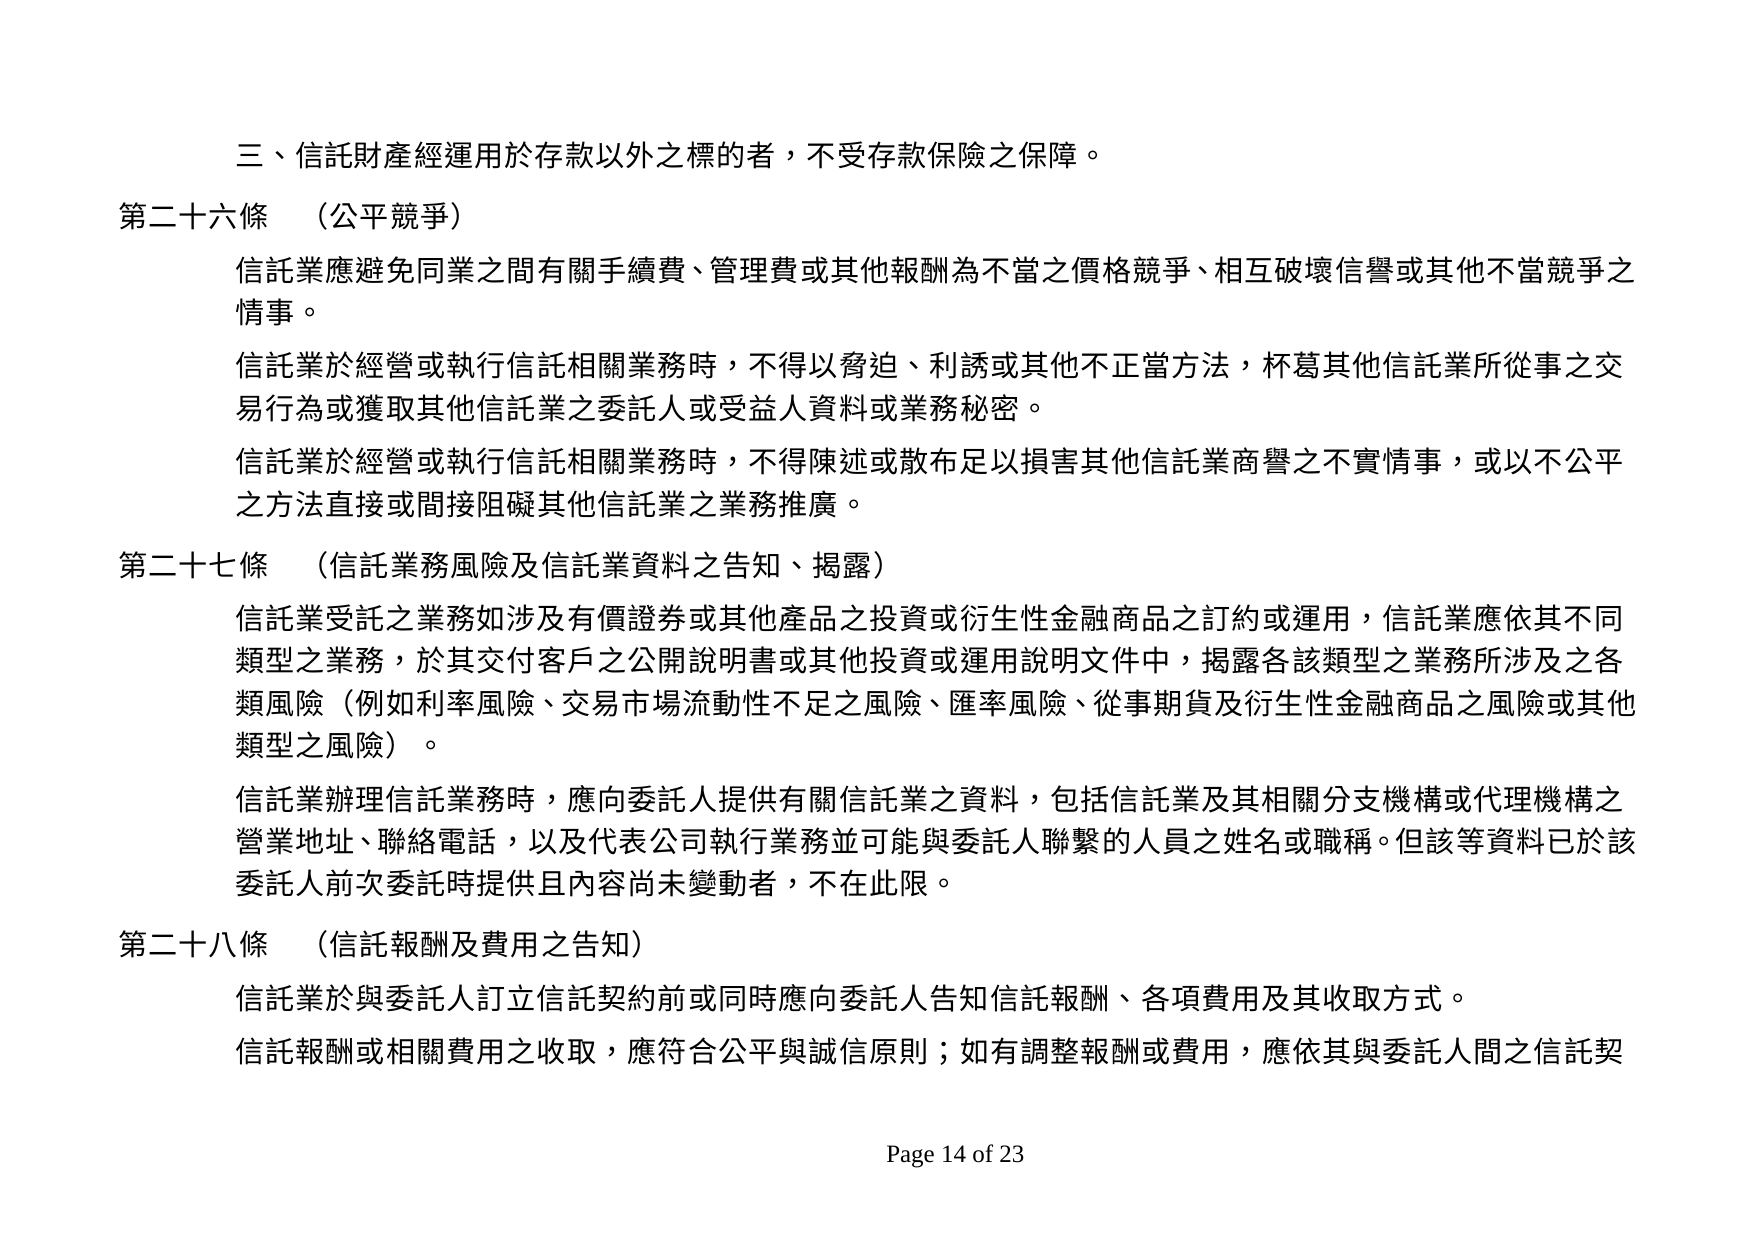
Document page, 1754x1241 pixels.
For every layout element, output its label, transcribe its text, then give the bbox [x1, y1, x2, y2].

text 第二十八條 （信託報酬及費用之告知） [118, 922, 1636, 964]
text 信託報酬或相關費用之收取，應符合公平與誠信原則；如有調整報酬或費用，應依其與委託人間之信託契 [235, 1029, 1636, 1071]
text 三、信託財產經運用於存款以外之標的者，不受存款保險之保障。 [235, 133, 1636, 175]
text 信託業受託之業務如涉及有價證券或其他產品之投資或衍生性金融商品之訂約或運用，信託業應依其不同類型之業務，於其交付客戶之公開說明書或其他投資或運用說明文件中，揭露各該類型之業務所涉及之各類風險（例如利率風險、交易市場流動性不足之風險、匯率風險、從事期貨及衍生性金融商品之風險或其他類型之風險）。 [235, 596, 1636, 765]
text 第二十七條 （信託業務風險及信託業資料之告知、揭露） [118, 542, 1636, 584]
text 第二十六條 （公平競爭） [118, 194, 1636, 236]
text 信託業應避免同業之間有關手續費、管理費或其他報酬為不當之價格競爭、相互破壞信譽或其他不當競爭之情事。 [235, 247, 1636, 332]
text 信託業於經營或執行信託相關業務時，不得以脅迫、利誘或其他不正當方法，杯葛其他信託業所從事之交易行為或獲取其他信託業之委託人或受益人資料或業務秘密。 [235, 343, 1636, 428]
text 信託業於經營或執行信託相關業務時，不得陳述或散布足以損害其他信託業商譽之不實情事，或以不公平之方法直接或間接阻礙其他信託業之業務推廣。 [235, 439, 1636, 523]
text 信託業辦理信託業務時，應向委託人提供有關信託業之資料，包括信託業及其相關分支機構或代理機構之營業地址、聯絡電話，以及代表公司執行業務並可能與委託人聯繫的人員之姓名或職稱。但該等資料已於該委託人前次委託時提供且內容尚未變動者，不在此限。 [235, 776, 1636, 903]
text 信託業於與委託人訂立信託契約前或同時應向委託人告知信託報酬、各項費用及其收取方式。 [235, 975, 1636, 1018]
